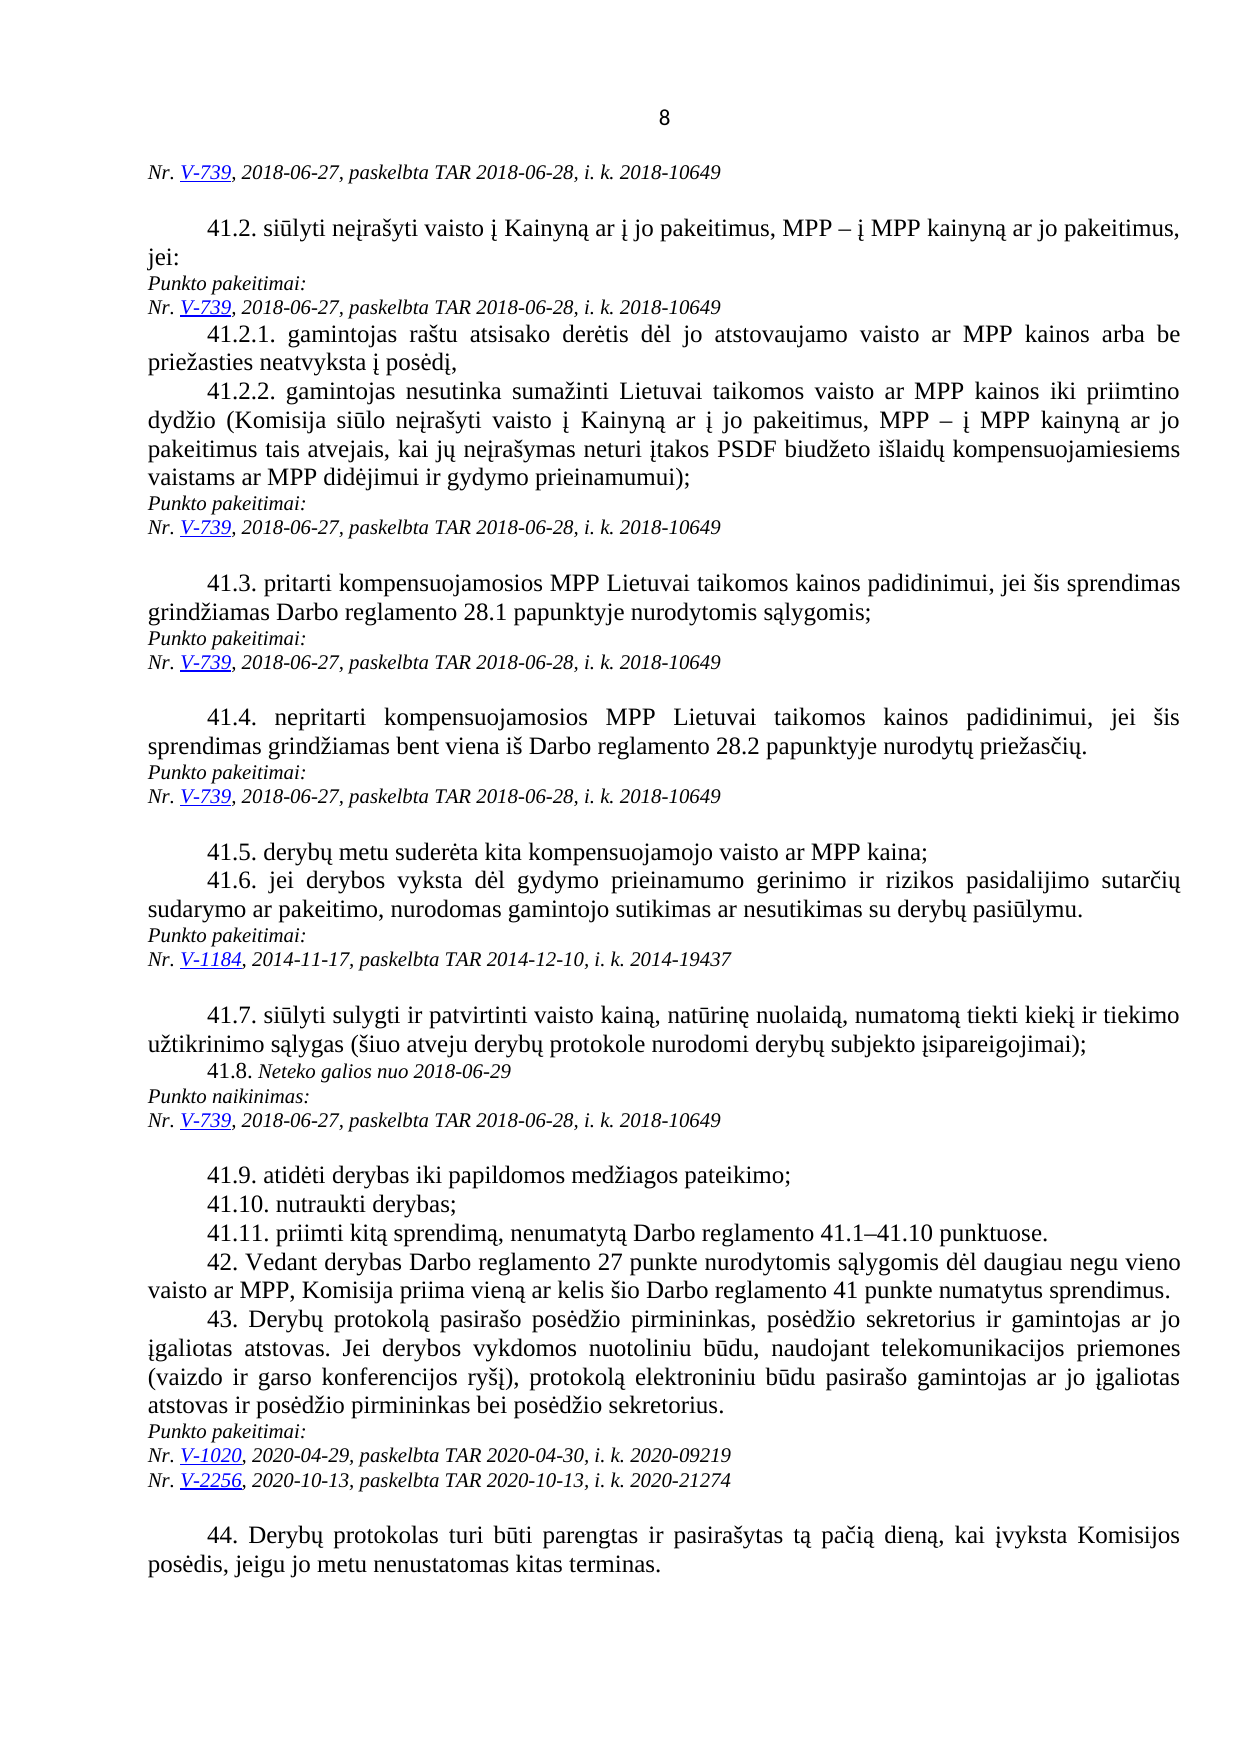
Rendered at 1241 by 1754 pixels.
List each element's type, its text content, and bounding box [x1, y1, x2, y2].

text 41.2.1. gamintojas raštu atsisako derėtis dėl jo atstovaujamo vaisto ar MPP kainos arba be priežasties neatvyksta į posėdį, [148, 319, 1181, 376]
text 41.2. siūlyti neįrašyti vaisto į Kainyną ar į jo pakeitimus, MPP – į MPP kainyną ar jo pakeitimus, jei: [148, 213, 1181, 271]
text Nr. V-1184, 2014-11-17, paskelbta TAR 2014-12-10, i. k. 2014-19437 [148, 947, 1181, 971]
text Nr. V-739, 2018-06-27, paskelbta TAR 2018-06-28, i. k. 2018-10649 [148, 1108, 1181, 1132]
text 41.4. nepritarti kompensuojamosios MPP Lietuvai taikomos kainos padidinimui, jei šis sprendimas grindžiamas bent viena iš Darbo reglamento 28.2 papunktyje nurodytų priežasčių. [148, 702, 1181, 760]
text 44. Derybų protokolas turi būti parengtas ir pasirašytas tą pačią dieną, kai įvyksta Komisijos posėdis, jeigu jo metu nenustatomas kitas terminas. [148, 1520, 1181, 1578]
text 41.10. nutraukti derybas; [148, 1189, 1181, 1218]
text 41.9. atidėti derybas iki papildomos medžiagos pateikimo; [148, 1161, 1181, 1189]
text Nr. V-2256, 2020-10-13, paskelbta TAR 2020-10-13, i. k. 2020-21274 [148, 1467, 1181, 1492]
text 41.8. Neteko galios nuo 2018-06-29 [148, 1057, 1181, 1084]
text Punkto pakeitimai: [148, 626, 1181, 649]
text 43. Derybų protokolą pasirašo posėdžio pirmininkas, posėdžio sekretorius ir gamintojas ar jo įgaliotas atstovas. Jei derybos vykdomos nuotoliniu būdu, naudojant telekomunikacijos priemones (vaizdo ir garso konferencijos ryšį), protokolą elektroniniu būdu pasirašo gamintojas ar jo įgaliotas atstovas ir posėdžio pirmininkas bei posėdžio sekretorius. [148, 1304, 1181, 1419]
text Punkto pakeitimai: [148, 1419, 1181, 1443]
text 41.5. derybų metu suderėta kita kompensuojamojo vaisto ar MPP kaina; [148, 837, 1181, 866]
text Punkto pakeitimai: [148, 923, 1181, 947]
text 42. Vedant derybas Darbo reglamento 27 punkte nurodytomis sąlygomis dėl daugiau negu vieno vaisto ar MPP, Komisija priima vieną ar kelis šio Darbo reglamento 41 punkte numatytus sprendimus. [148, 1247, 1181, 1304]
text Punkto pakeitimai: [148, 491, 1181, 515]
text Nr. V-739, 2018-06-27, paskelbta TAR 2018-06-28, i. k. 2018-10649 [148, 294, 1181, 319]
text Punkto naikinimas: [148, 1084, 1181, 1108]
text 41.3. pritarti kompensuojamosios MPP Lietuvai taikomos kainos padidinimui, jei šis sprendimas grindžiamas Darbo reglamento 28.1 papunktyje nurodytomis sąlygomis; [148, 568, 1181, 626]
text Nr. V-739, 2018-06-27, paskelbta TAR 2018-06-28, i. k. 2018-10649 [148, 515, 1181, 539]
text Punkto pakeitimai: [148, 760, 1181, 784]
text Nr. V-1020, 2020-04-29, paskelbta TAR 2020-04-30, i. k. 2020-09219 [148, 1443, 1181, 1467]
text 41.11. priimti kitą sprendimą, nenumatytą Darbo reglamento 41.1–41.10 punktuose. [148, 1218, 1181, 1247]
text Nr. V-739, 2018-06-27, paskelbta TAR 2018-06-28, i. k. 2018-10649 [148, 160, 1181, 184]
text 41.7. siūlyti sulygti ir patvirtinti vaisto kainą, natūrinę nuolaidą, numatomą tiekti kiekį ir tiekimo užtikrinimo sąlygas (šiuo atveju derybų protokole nurodomi derybų subjekto įsipareigojimai); [148, 1000, 1181, 1057]
text 41.6. jei derybos vyksta dėl gydymo prieinamumo gerinimo ir rizikos pasidalijimo sutarčių sudarymo ar pakeitimo, nurodomas gamintojo sutikimas ar nesutikimas su derybų pasiūlymu. [148, 866, 1181, 923]
text 41.2.2. gamintojas nesutinka sumažinti Lietuvai taikomos vaisto ar MPP kainos iki priimtino dydžio (Komisija siūlo neįrašyti vaisto į Kainyną ar į jo pakeitimus, MPP – į MPP kainyną ar jo pakeitimus tais atvejais, kai jų neįrašymas neturi įtakos PSDF biudžeto išlaidų kompensuojamiesiems vaistams ar MPP didėjimui ir gydymo prieinamumui); [148, 376, 1181, 491]
text Punkto pakeitimai: [148, 271, 1181, 294]
text Nr. V-739, 2018-06-27, paskelbta TAR 2018-06-28, i. k. 2018-10649 [148, 649, 1181, 674]
text Nr. V-739, 2018-06-27, paskelbta TAR 2018-06-28, i. k. 2018-10649 [148, 784, 1181, 808]
